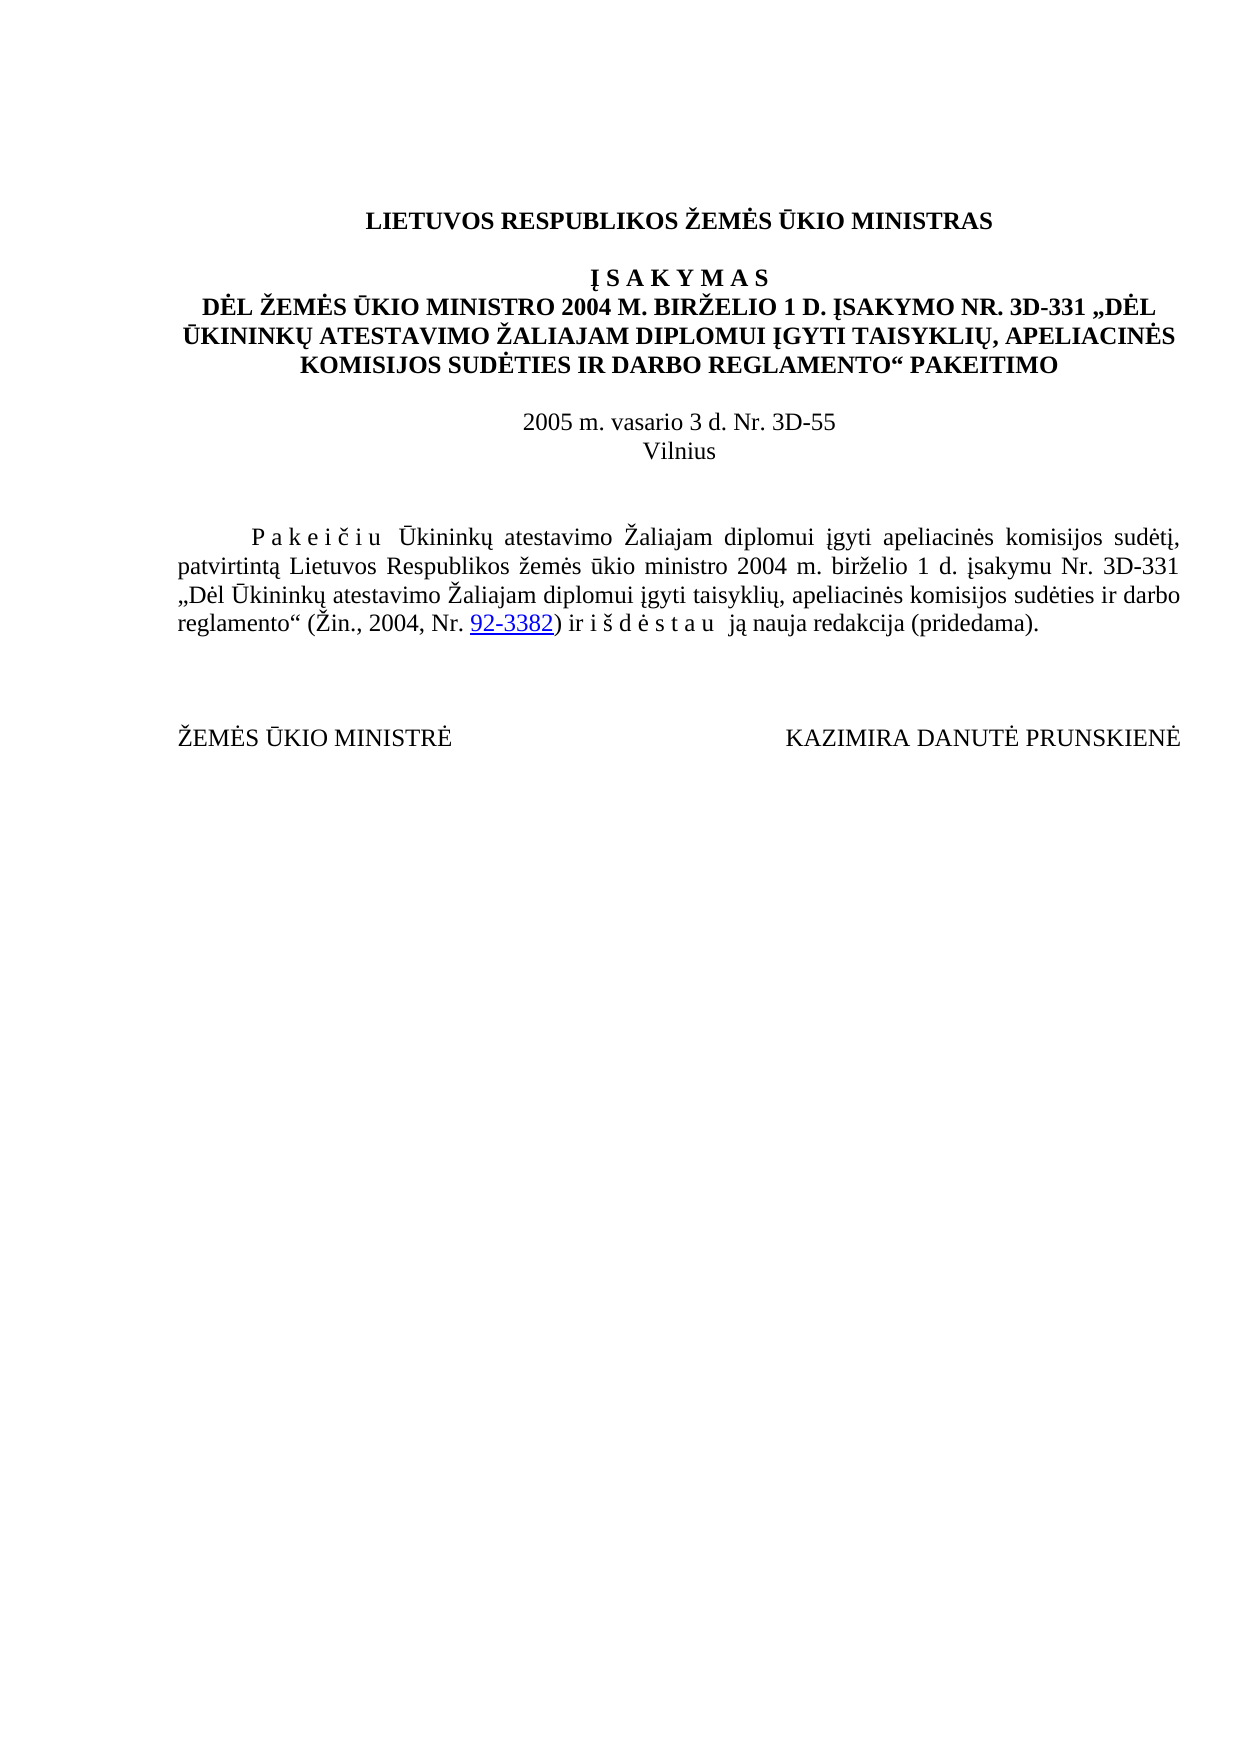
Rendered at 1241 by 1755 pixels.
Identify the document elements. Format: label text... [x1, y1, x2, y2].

text Pakeičiu Ūkininkų atestavimo Žaliajam diplomui įgyti apeliacinės komisijos sudėtį, patvirtintą Lietuvos Respublikos žemės ūkio ministro 2004 m. birželio 1 d. įsakymu Nr. 3D-331 „Dėl Ūkininkų atestavimo Žaliajam diplomui įgyti taisyklių, apeliacinės komisijos sudėties ir darbo reglamento“ (Žin., 2004, Nr. 92-3382) ir išdėstau ją nauja redakcija (pridedama). [177, 522, 1181, 637]
text LIETUVOS RESPUBLIKOS ŽEMĖS ŪKIO MINISTRAS [177, 206, 1181, 235]
text DĖL ŽEMĖS ŪKIO MINISTRO 2004 M. BIRŽELIO 1 D. ĮSAKYMO NR. 3D-331 „DĖL ŪKININKŲ ATESTAVIMO ŽALIAJAM DIPLOMUI ĮGYTI TAISYKLIŲ, APELIACINĖS KOMISIJOS SUDĖTIES IR DARBO REGLAMENTO“ PAKEITIMO [177, 292, 1181, 378]
text Į S A K Y M A S [177, 263, 1181, 292]
text Vilnius [177, 436, 1181, 465]
text 2005 m. vasario 3 d. Nr. 3D-55 [177, 407, 1181, 436]
text ŽEMĖS ŪKIO MINISTRĖ KAZIMIRA DANUTĖ PRUNSKIENĖ [177, 723, 1181, 752]
